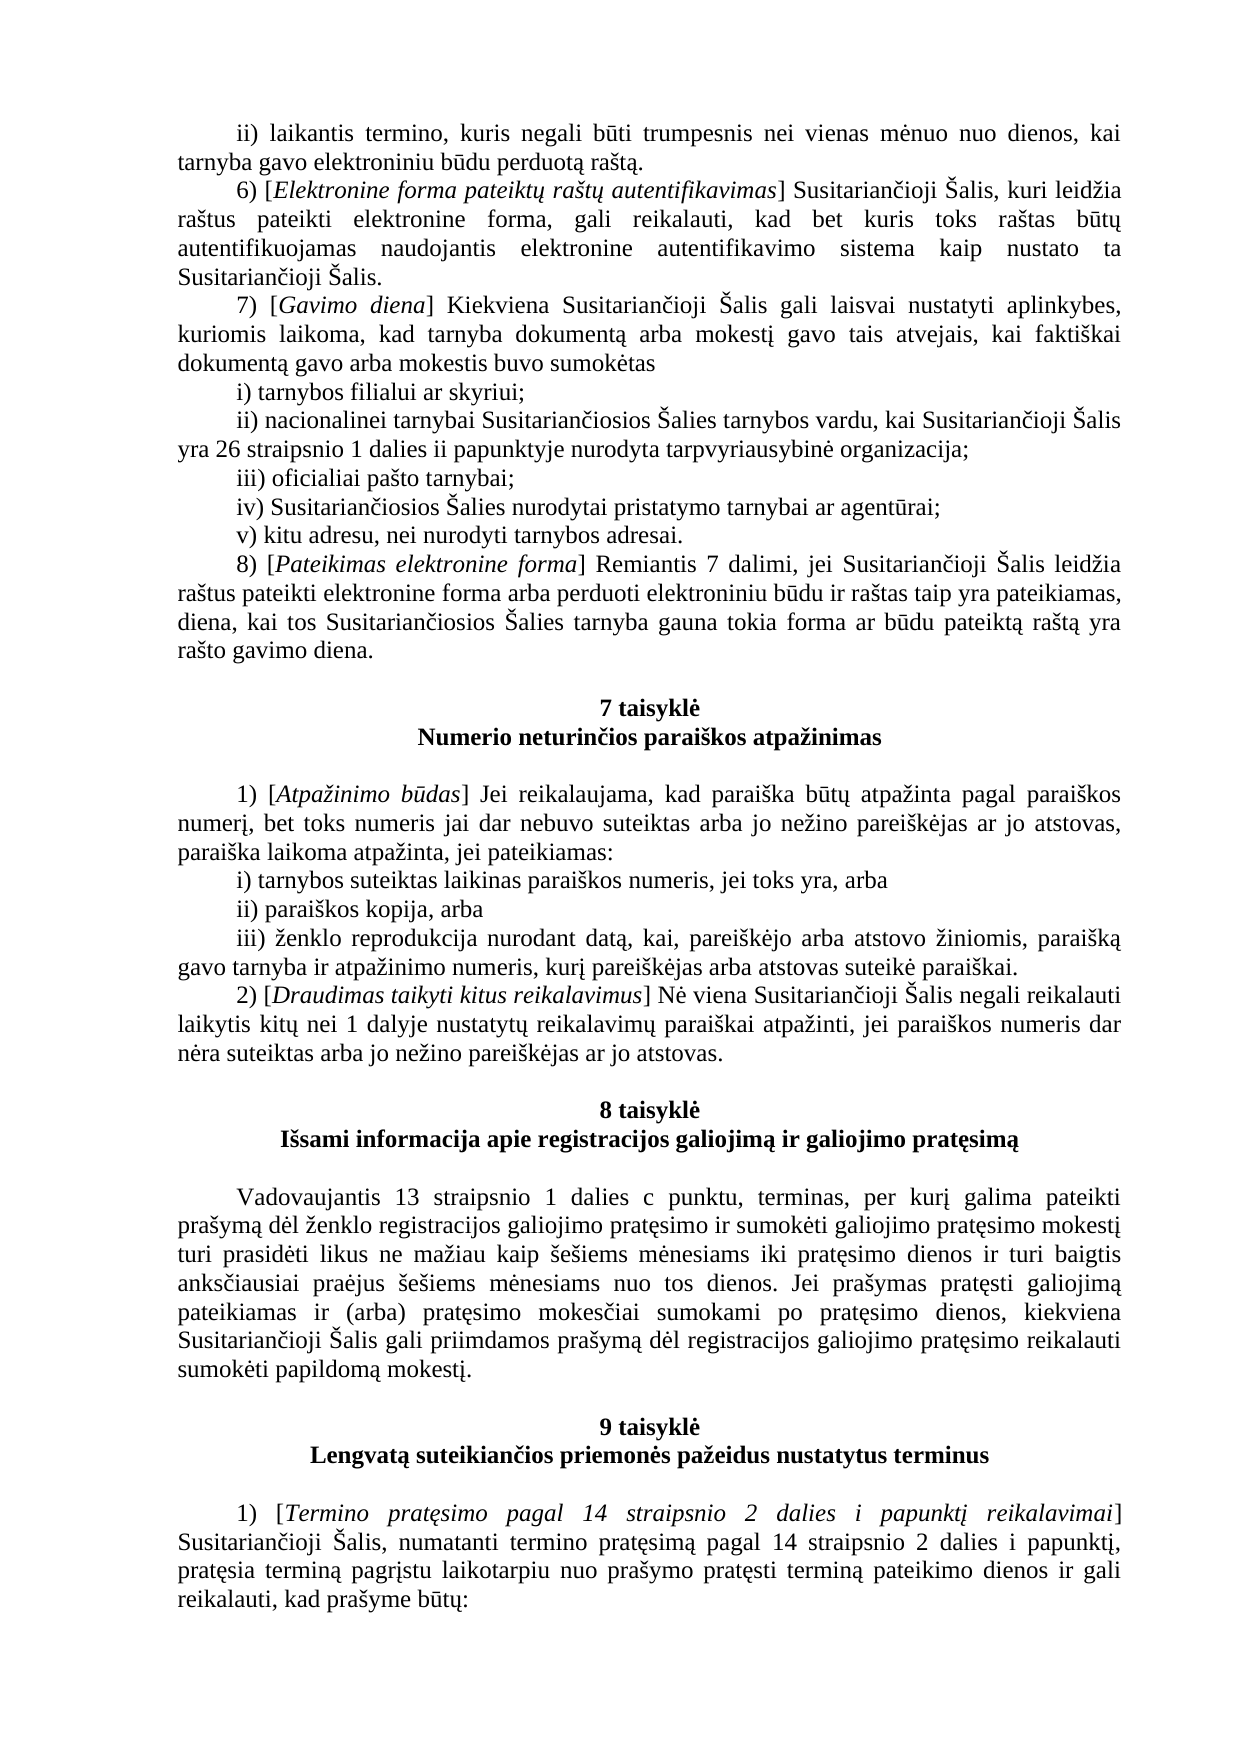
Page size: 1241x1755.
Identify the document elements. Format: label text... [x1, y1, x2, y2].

text 8 taisyklė [177, 1096, 1122, 1124]
text Lengvatą suteikiančios priemonės pažeidus nustatytus terminus [177, 1441, 1122, 1469]
text Vadovaujantis 13 straipsnio 1 dalies c punktu, terminas, per kurį galima pateikti prašymą dėl ženklo registracijos galiojimo pratęsimo ir sumokėti galiojimo pratęsimo mokestį turi prasidėti likus ne mažiau kaip šešiems mėnesiams iki pratęsimo dienos ir turi baigtis anksčiausiai praėjus šešiems mėnesiams nuo tos dienos. Jei prašymas pratęsti galiojimą pateikiamas ir (arba) pratęsimo mokesčiai sumokami po pratęsimo dienos, kiekviena Susitariančioji Šalis gali priimdamos prašymą dėl registracijos galiojimo pratęsimo reikalauti sumokėti papildomą mokestį. [177, 1182, 1122, 1383]
text 7 taisyklė [177, 693, 1122, 722]
text Numerio neturinčios paraiškos atpažinimas [177, 722, 1122, 751]
text i) tarnybos suteiktas laikinas paraiškos numeris, jei toks yra, arba [177, 866, 1122, 894]
text iv) Susitariančiosios Šalies nurodytai pristatymo tarnybai ar agentūrai; [177, 492, 1122, 521]
text 2) [Draudimas taikyti kitus reikalavimus] Nė viena Susitariančioji Šalis negali reikalauti laikytis kitų nei 1 dalyje nustatytų reikalavimų paraiškai atpažinti, jei paraiškos numeris dar nėra suteiktas arba jo nežino pareiškėjas ar jo atstovas. [177, 981, 1122, 1067]
text 1) [Atpažinimo būdas] Jei reikalaujama, kad paraiška būtų atpažinta pagal paraiškos numerį, bet toks numeris jai dar nebuvo suteiktas arba jo nežino pareiškėjas ar jo atstovas, paraiška laikoma atpažinta, jei pateikiamas: [177, 779, 1122, 866]
text ii) nacionalinei tarnybai Susitariančiosios Šalies tarnybos vardu, kai Susitariančioji Šalis yra 26 straipsnio 1 dalies ii papunktyje nurodyta tarpvyriausybinė organizacija; [177, 406, 1122, 463]
text ii) paraiškos kopija, arba [177, 894, 1122, 923]
text Išsami informacija apie registracijos galiojimą ir galiojimo pratęsimą [177, 1124, 1122, 1153]
text 6) [Elektronine forma pateiktų raštų autentifikavimas] Susitariančioji Šalis, kuri leidžia raštus pateikti elektronine forma, gali reikalauti, kad bet kuris toks raštas būtų autentifikuojamas naudojantis elektronine autentifikavimo sistema kaip nustato ta Susitariančioji Šalis. [177, 176, 1122, 291]
text 1) [Termino pratęsimo pagal 14 straipsnio 2 dalies i papunktį reikalavimai] Susitariančioji Šalis, numatanti termino pratęsimą pagal 14 straipsnio 2 dalies i papunktį, pratęsia terminą pagrįstu laikotarpiu nuo prašymo pratęsti terminą pateikimo dienos ir gali reikalauti, kad prašyme būtų: [177, 1498, 1122, 1613]
text i) tarnybos filialui ar skyriui; [177, 377, 1122, 406]
text iii) oficialiai pašto tarnybai; [177, 463, 1122, 492]
text v) kitu adresu, nei nurodyti tarnybos adresai. [177, 521, 1122, 549]
text ii) laikantis termino, kuris negali būti trumpesnis nei vienas mėnuo nuo dienos, kai tarnyba gavo elektroniniu būdu perduotą raštą. [177, 118, 1122, 176]
text iii) ženklo reprodukcija nurodant datą, kai, pareiškėjo arba atstovo žiniomis, paraišką gavo tarnyba ir atpažinimo numeris, kurį pareiškėjas arba atstovas suteikė paraiškai. [177, 923, 1122, 981]
text 8) [Pateikimas elektronine forma] Remiantis 7 dalimi, jei Susitariančioji Šalis leidžia raštus pateikti elektronine forma arba perduoti elektroniniu būdu ir raštas taip yra pateikiamas, diena, kai tos Susitariančiosios Šalies tarnyba gauna tokia forma ar būdu pateiktą raštą yra rašto gavimo diena. [177, 549, 1122, 664]
text 7) [Gavimo diena] Kiekviena Susitariančioji Šalis gali laisvai nustatyti aplinkybes, kuriomis laikoma, kad tarnyba dokumentą arba mokestį gavo tais atvejais, kai faktiškai dokumentą gavo arba mokestis buvo sumokėtas [177, 291, 1122, 377]
text 9 taisyklė [177, 1412, 1122, 1441]
